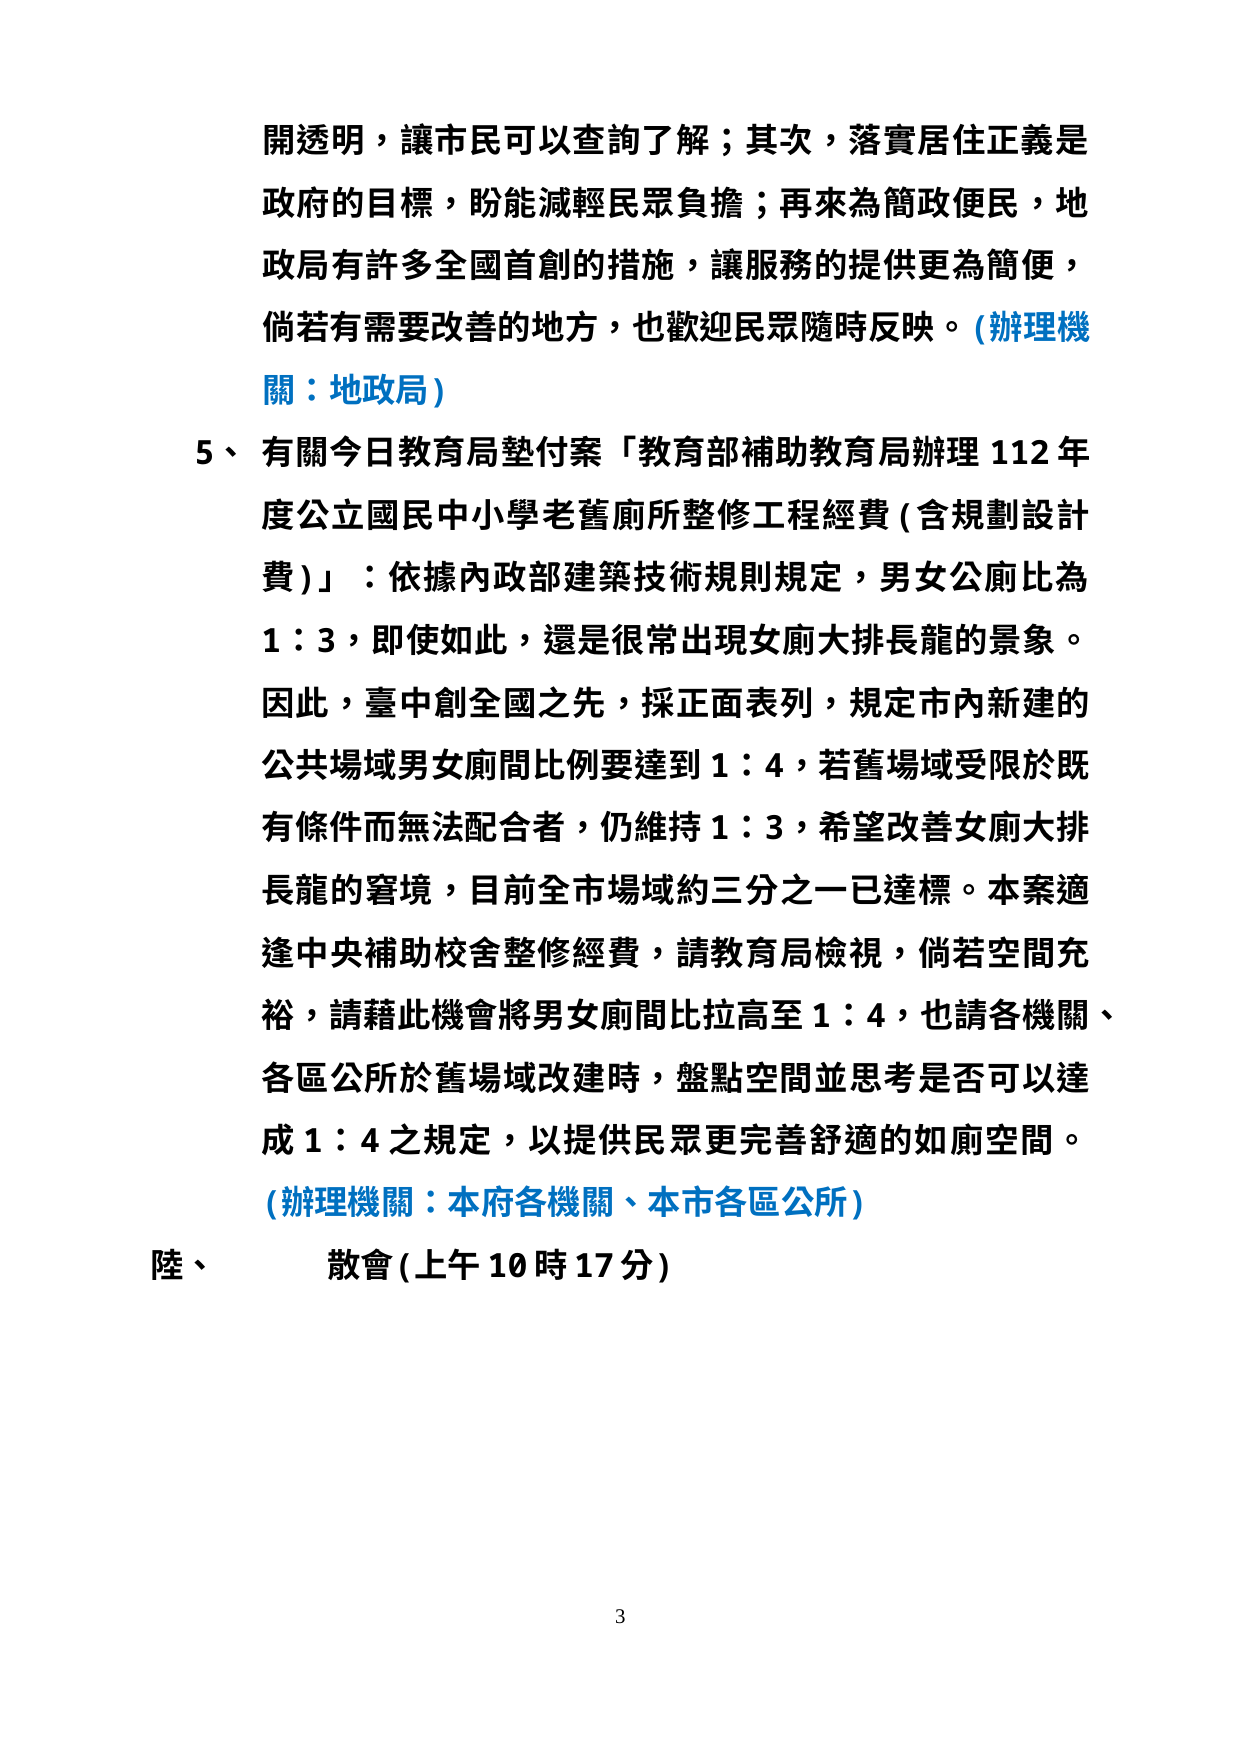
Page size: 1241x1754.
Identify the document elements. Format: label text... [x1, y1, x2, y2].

list 開透明，讓市民可以查詢了解；其次，落實居住正義是政府的目標，盼能減輕民眾負擔；再來為簡政便民，地政局有許多全國首創的措施，讓服務的提供更為簡便，倘若有需要改善的地方，也歡迎民眾隨時反映。(辦理機關：地政局) [194, 96, 1090, 409]
list 有關今日教育局墊付案「教育部補助教育局辦理112年度公立國民中小學老舊廁所整修工程經費(含規劃設計費)」：依據內政部建築技術規則規定，男女公廁比為1：3，即使如此，還是很常出現女廁大排長龍的景象。因此，臺中創全國之先，採正面表列，規定市內新建的公共場域男女廁間比例要達到1：4，若舊場域受限於既有條件而無法配合者，仍維持1：3，希望改善女廁大排長龍的窘境，目前全市場域約三分之一已達標。本案適逢中央補助校舍整修經費，請教育局檢視，倘若空間充裕，請藉此機會將男女廁間比拉高至1：4，也請各機關、各區公所於舊場域改建時，盤點空間並思考是否可以達成1：4之規定，以提供民眾更完善舒適的如廁空間。(辦理機關：本府各機關、本市各區公所) [194, 409, 1090, 1221]
list 散會(上午10時17分) [150, 1221, 1090, 1284]
